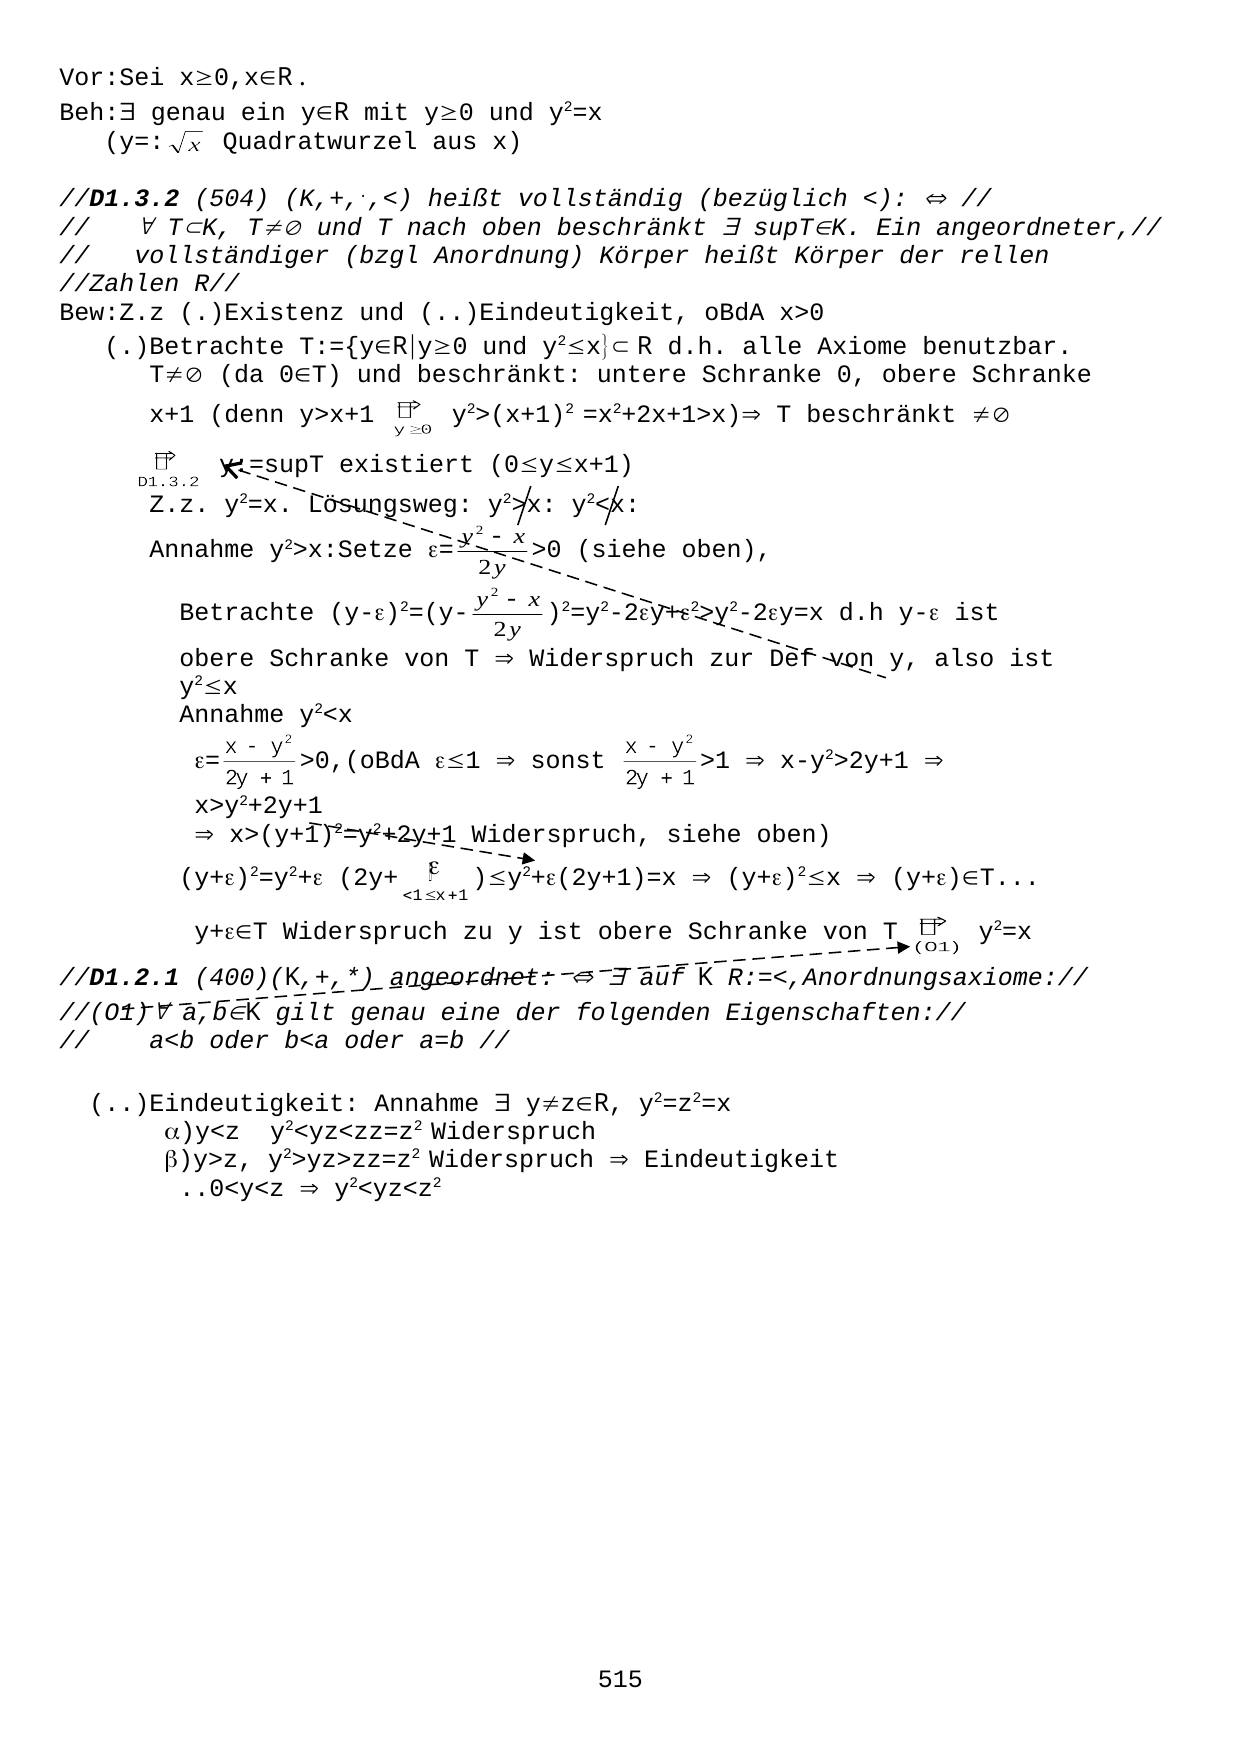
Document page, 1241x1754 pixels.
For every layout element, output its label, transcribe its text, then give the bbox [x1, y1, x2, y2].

text // a<b oder b<a oder a=b // [59, 1027, 1181, 1056]
text ..0<y<z  y2<yz<z2 [59, 1175, 1181, 1203]
text (..)Eindeutigkeit: Annahme  yzR, y2=z2=x [59, 1084, 1181, 1118]
text //D1.3.2 (504) (K,+,.,<) heißt vollständig (bezüglich <):  // [59, 186, 1181, 214]
text Bew:Z.z (.)Existenz und (..)Eindeutigkeit, oBdA x>0 [59, 299, 1181, 327]
text Annahme y2<x [59, 702, 1181, 730]
text //(O1) a,bK gilt genau eine der folgenden Eigenschaften:// [59, 993, 1181, 1027]
text  x>(y+1)2=y2+2y+1 Widerspruch, siehe oben) [59, 821, 1181, 849]
text Z.z. y2=x. Lösungsweg: y2>x: y2<x: [609, 491, 1181, 520]
text Annahme y2>x:Setze =>0 (siehe oben), [59, 520, 1181, 582]
text )y<z y2<yz<zz=z2 Widerspruch [59, 1118, 1181, 1147]
text Z.z. y2=x. Lösungsweg: y2>x: y2<x: [59, 491, 527, 520]
text // vollständiger (bzgl Anordnung) Körper heißt Körper der rellen //Zahlen R// [59, 242, 1181, 299]
text Beh: genau ein yR mit y0 und y2=x [59, 93, 1181, 128]
text Z.z. y2=x. Lösungsweg: y2>x: y2<x: [521, 491, 615, 520]
text y2x [59, 673, 1181, 702]
text y+T Widerspruch zu y ist obere Schranke von T y2=x [59, 907, 1181, 959]
text x+1 (denn y>x+1 y2>(x+1)2 =x2+2x+1>x) T beschränkt  [59, 390, 1181, 441]
text (y=: Quadratwurzel aus x) [59, 128, 1181, 157]
text //  TK, T und T nach oben beschränkt  supTK. Ein angeordneter,// [59, 214, 1181, 242]
text x>y2+2y+1 [59, 793, 1181, 821]
text (.)Betrachte T:={yRy0 und y2x R d.h. alle Axiome benutzbar. [59, 327, 1181, 362]
text //D1.2.1 (400)(K,+,*) angeordnet:   auf K R:=<,Anordnungsaxiome:// [59, 959, 1181, 993]
text =>0,(oBdA 1  sonst >1  x-y2>2y+1  [59, 730, 1181, 793]
text Vor:Sei x0,xR . [59, 59, 1181, 93]
text T (da 0T) und beschränkt: untere Schranke 0, obere Schranke [59, 362, 1181, 390]
text (y+)2=y2+ (2y+)y2+(2y+1)=x  (y+)2x  (y+)T... [59, 849, 1181, 907]
text )y>z, y2>yz>zz=z2 Widerspruch  Eindeutigkeit [59, 1147, 1181, 1175]
text y:=supT existiert (0yx+1) [59, 441, 1181, 491]
text obere Schranke von T  Widerspruch zur Def von y, also ist [59, 645, 1181, 673]
text Betrachte (y-)2=(y-)2=y2-2y+2>y2-2y=x d.h y- ist [59, 582, 1181, 645]
